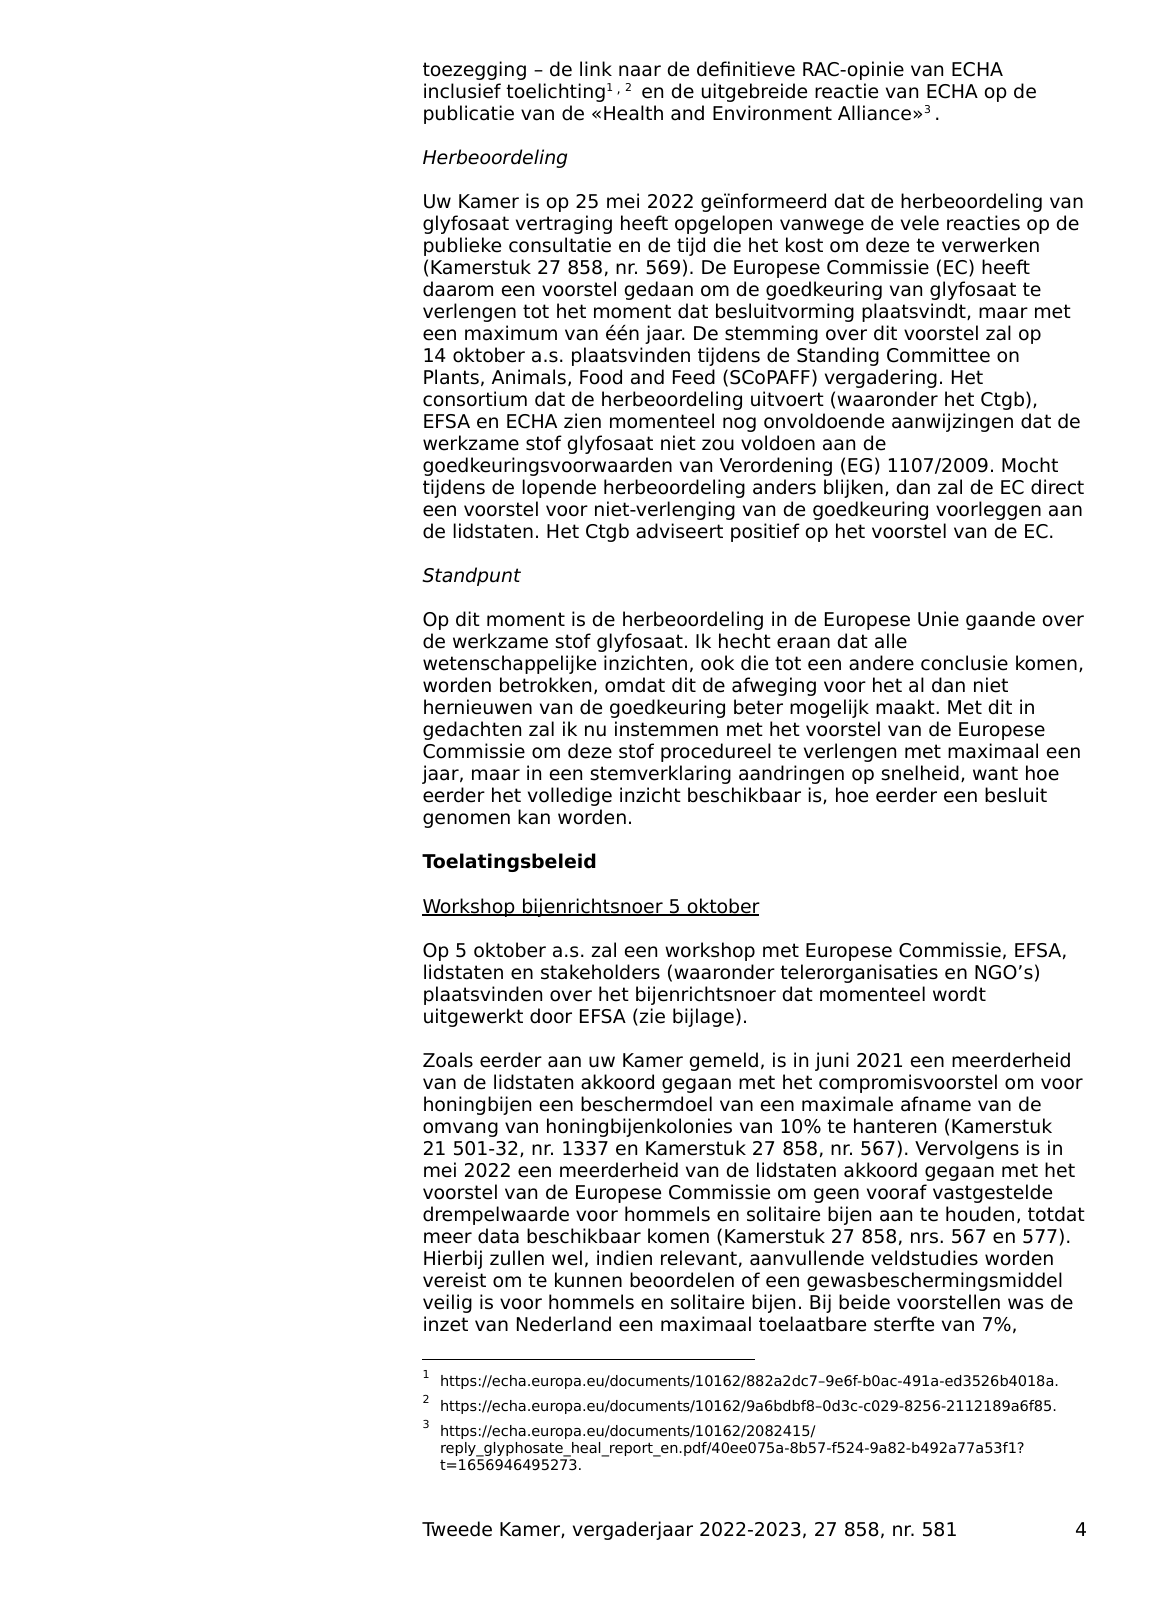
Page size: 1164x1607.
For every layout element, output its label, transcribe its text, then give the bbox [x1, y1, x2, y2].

text toezegging – de link naar de definitieve RAC-opinie van ECHA inclusief toelichting, en de uitgebreide reactie van ECHA op de publicatie van de «Health and Environment Alliance». [422, 59, 1087, 125]
text https://echa.europa.eu/documents/10162/882a2dc7–9e6f-b0ac-491a-ed3526b4018a. [422, 1368, 1087, 1391]
subtitle Toelatingsbeleid [422, 851, 1087, 873]
subtitle Standpunt [422, 565, 1087, 587]
text https://echa.europa.eu/documents/10162/9a6bdbf8–0d3c-c029-8256-2112189a6f85. [422, 1393, 1087, 1416]
text Op dit moment is de herbeoordeling in de Europese Unie gaande over de werkzame stof glyfosaat. Ik hecht eraan dat alle wetenschappelijke inzichten, ook die tot een andere conclusie komen, worden betrokken, omdat dit de afweging voor het al dan niet hernieuwen van de goedkeuring beter mogelijk maakt. Met dit in gedachten zal ik nu instemmen met het voorstel van de Europese Commissie om deze stof procedureel te verlengen met maximaal een jaar, maar in een stemverklaring aandringen op snelheid, want hoe eerder het volledige inzicht beschikbaar is, hoe eerder een besluit genomen kan worden. [422, 609, 1087, 829]
subtitle Herbeoordeling [422, 147, 1087, 169]
text https://echa.europa.eu/documents/10162/2082415/reply_glyphosate_heal_report_en.pdf/40ee075a-8b57-f524-9a82-b492a77a53f1?t=1656946495273. [422, 1418, 1087, 1474]
text Uw Kamer is op 25 mei 2022 geïnformeerd dat de herbeoordeling van glyfosaat vertraging heeft opgelopen vanwege de vele reacties op de publieke consultatie en de tijd die het kost om deze te verwerken (Kamerstuk 27 858, nr. 569). De Europese Commissie (EC) heeft daarom een voorstel gedaan om de goedkeuring van glyfosaat te verlengen tot het moment dat besluitvorming plaatsvindt, maar met een maximum van één jaar. De stemming over dit voorstel zal op 14 oktober a.s. plaatsvinden tijdens de Standing Committee on Plants, Animals, Food and Feed (SCoPAFF) vergadering. Het consortium dat de herbeoordeling uitvoert (waaronder het Ctgb), EFSA en ECHA zien momenteel nog onvoldoende aanwijzingen dat de werkzame stof glyfosaat niet zou voldoen aan de goedkeuringsvoorwaarden van Verordening (EG) 1107/2009. Mocht tijdens de lopende herbeoordeling anders blijken, dan zal de EC direct een voorstel voor niet-verlenging van de goedkeuring voorleggen aan de lidstaten. Het Ctgb adviseert positief op het voorstel van de EC. [422, 191, 1087, 543]
text Zoals eerder aan uw Kamer gemeld, is in juni 2021 een meerderheid van de lidstaten akkoord gegaan met het compromisvoorstel om voor honingbijen een beschermdoel van een maximale afname van de omvang van honingbijenkolonies van 10% te hanteren (Kamerstuk 21 501-32, nr. 1337 en Kamerstuk 27 858, nr. 567). Vervolgens is in mei 2022 een meerderheid van de lidstaten akkoord gegaan met het voorstel van de Europese Commissie om geen vooraf vastgestelde drempelwaarde voor hommels en solitaire bijen aan te houden, totdat meer data beschikbaar komen (Kamerstuk 27 858, nrs. 567 en 577). Hierbij zullen wel, indien relevant, aanvullende veldstudies worden vereist om te kunnen beoordelen of een gewasbeschermingsmiddel veilig is voor hommels en solitaire bijen. Bij beide voorstellen was de inzet van Nederland een maximaal toelaatbare sterfte van 7%, [422, 1050, 1087, 1336]
subtitle Workshop bijenrichtsnoer 5 oktober [422, 896, 1087, 917]
text Op 5 oktober a.s. zal een workshop met Europese Commissie, EFSA, lidstaten en stakeholders (waaronder telerorganisaties en NGO’s) plaatsvinden over het bijenrichtsnoer dat momenteel wordt uitgewerkt door EFSA (zie bijlage). [422, 940, 1087, 1028]
